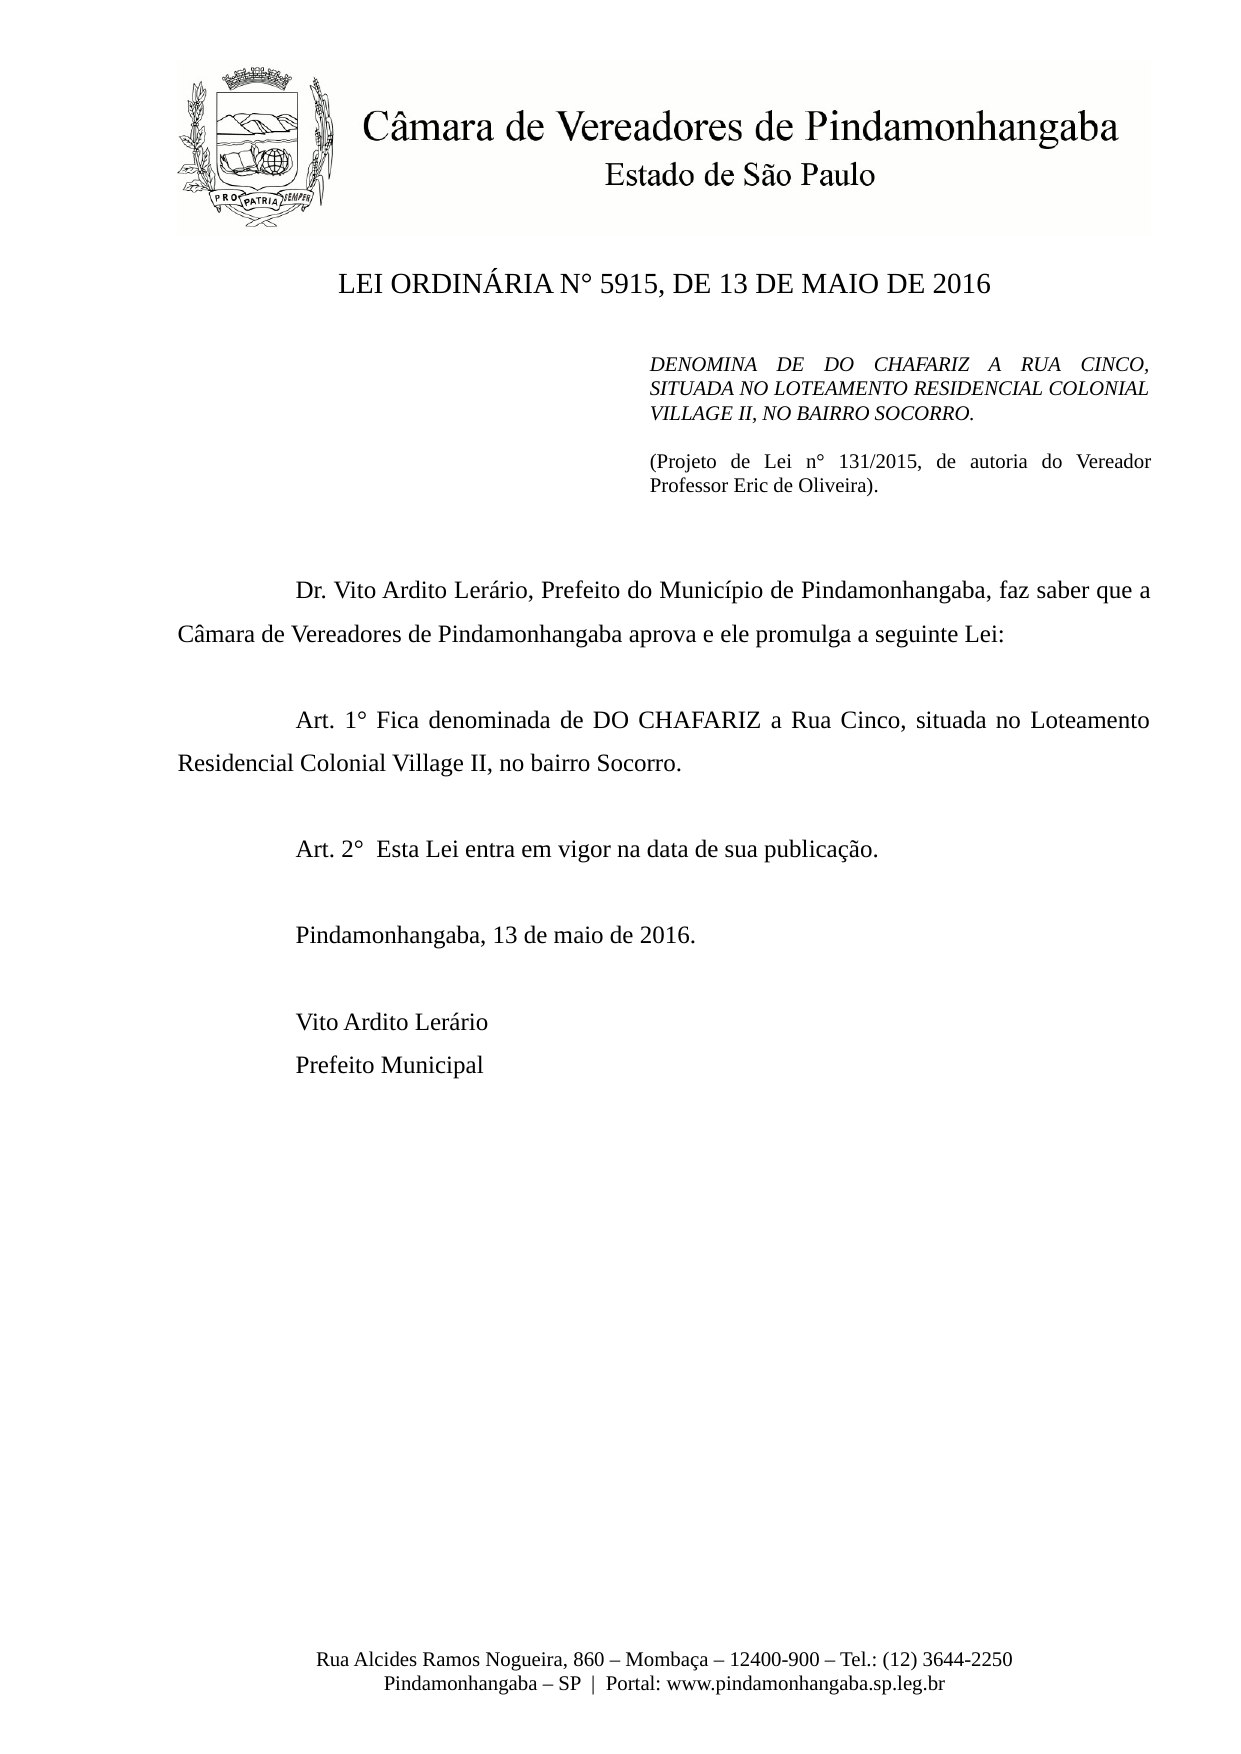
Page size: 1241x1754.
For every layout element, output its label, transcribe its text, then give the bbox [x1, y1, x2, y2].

text Art. 2° Esta Lei entra em vigor na data de sua publicação. [177, 834, 1152, 863]
text (Projeto de Lei n° 131/2015, de autoria do Vereador Professor Eric de Oliveira). [649, 448, 1152, 497]
picture [177, 59, 1152, 236]
text Art. 1° Fica denominada de DO CHAFARIZ a Rua Cinco, situada no Loteamento Residencial Colonial Village II, no bairro Socorro. [177, 705, 1152, 777]
text LEI ORDINÁRIA N° 5915, de 13 de maio de 2016 [177, 266, 1152, 299]
text DENOMINA DE DO CHAFARIZ A RUA CINCO, SITUADA NO LOTEAMENTO RESIDENCIAL COLONIAL VILLAGE II, NO BAIRRO SOCORRO. [649, 352, 1152, 424]
text Dr. Vito Ardito Lerário, Prefeito do Município de Pindamonhangaba, faz saber que a Câmara de Vereadores de Pindamonhangaba aprova e ele promulga a seguinte Lei: [177, 576, 1152, 647]
text Pindamonhangaba, 13 de maio de 2016. [177, 921, 1152, 949]
text Vito Ardito Lerário [177, 1007, 1152, 1036]
text Prefeito Municipal [177, 1050, 1152, 1079]
